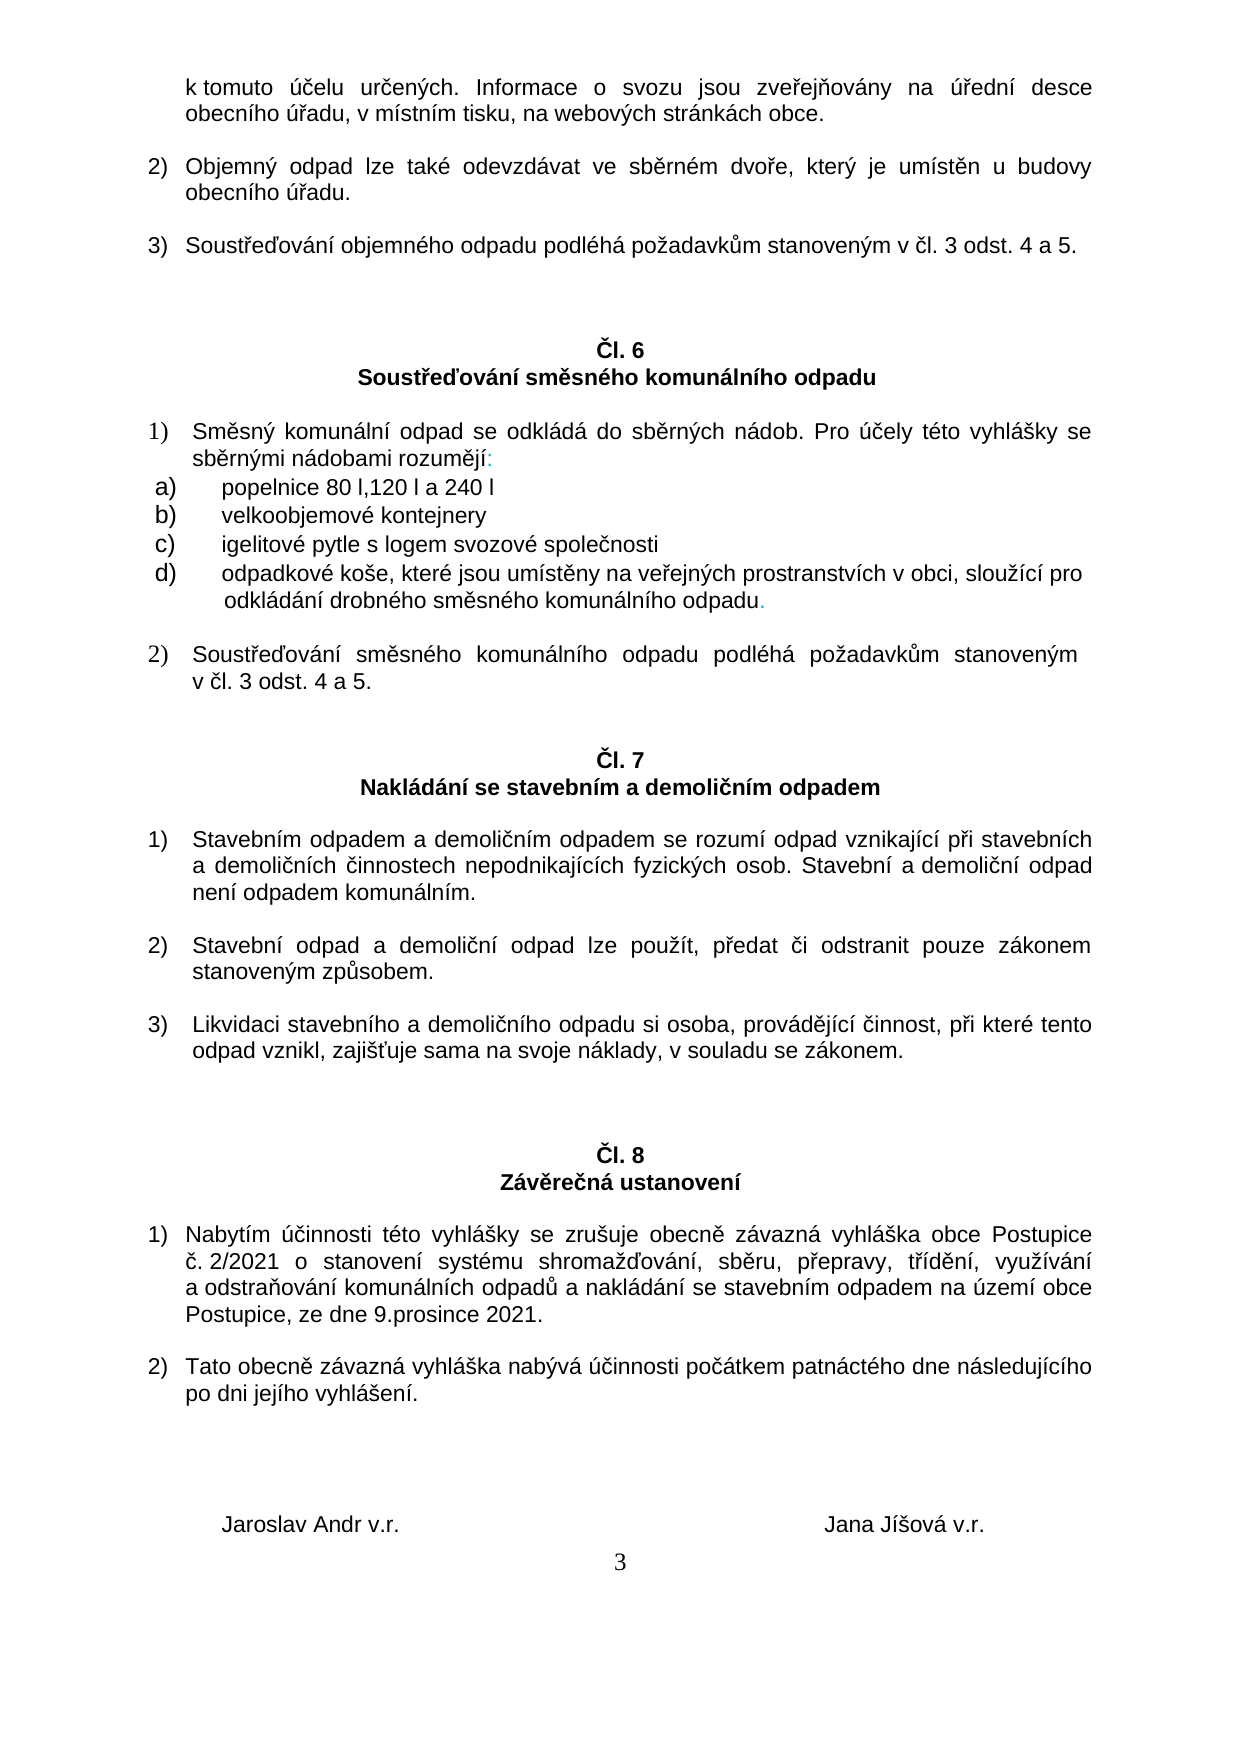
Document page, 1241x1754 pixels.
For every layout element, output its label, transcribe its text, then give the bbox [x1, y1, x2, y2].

list odpadkové koše, které jsou umístěny na veřejných prostranstvích v obci, sloužící pro [148, 558, 1092, 587]
text Soustřeďování směsného komunálního odpadu [148, 364, 1092, 390]
list Stavební odpad a demoliční odpad lze použít, předat či odstranit pouze zákonem stanoveným způsobem. [148, 932, 1092, 984]
text Čl. 8 [148, 1142, 1092, 1169]
text Nakládání se stavebním a demoličním odpadem [148, 773, 1092, 800]
list Soustřeďování objemného odpadu podléhá požadavkům stanoveným v čl. 3 odst. 4 a 5. [148, 232, 1092, 258]
text odkládání drobného směsného komunálního odpadu. [192, 587, 1092, 613]
list Stavebním odpadem a demoličním odpadem se rozumí odpad vznikající při stavebních a demoličních činnostech nepodnikajících fyzických osob. Stavební a demoliční odpad není odpadem komunálním. [148, 826, 1092, 905]
list Soustřeďování směsného komunálního odpadu podléhá požadavkům stanoveným v čl. 3 odst. 4 a 5. [148, 639, 1092, 694]
list k tomuto účelu určených. Informace o svozu jsou zveřejňovány na úřední desce obecního úřadu, v místním tisku, na webových stránkách obce. [148, 74, 1092, 127]
list Tato obecně závazná vyhláška nabývá účinnosti počátkem patnáctého dne následujícího po dni jejího vyhlášení. [148, 1353, 1092, 1406]
list velkoobjemové kontejnery [148, 500, 1092, 529]
list Objemný odpad lze také odevzdávat ve sběrném dvoře, který je umístěn u budovy obecního úřadu. [148, 153, 1092, 206]
list Likvidaci stavebního a demoličního odpadu si osoba, provádějící činnost, při které tento odpad vznikl, zajišťuje sama na svoje náklady, v souladu se zákonem. [148, 1011, 1092, 1063]
list igelitové pytle s logem svozové společnosti [148, 529, 1092, 558]
list popelnice 80 l,120 l a 240 l [148, 472, 1092, 500]
text Závěrečná ustanovení [148, 1169, 1092, 1195]
text Čl. 6 [148, 337, 1092, 364]
text Čl. 7 [148, 747, 1092, 773]
list Nabytím účinnosti této vyhlášky se zrušuje obecně závazná vyhláška obce Postupice č. 2/2021 o stanovení systému shromažďování, sběru, přepravy, třídění, využívání a odstraňování komunálních odpadů a nakládání se stavebním odpadem na území obce Postupice, ze dne 9.prosince 2021. [148, 1221, 1092, 1327]
list Směsný komunální odpad se odkládá do sběrných nádob. Pro účely této vyhlášky se sběrnými nádobami rozumějí: [148, 416, 1092, 472]
text Jaroslav Andr v.r. Jana Jíšová v.r. [148, 1511, 1092, 1538]
